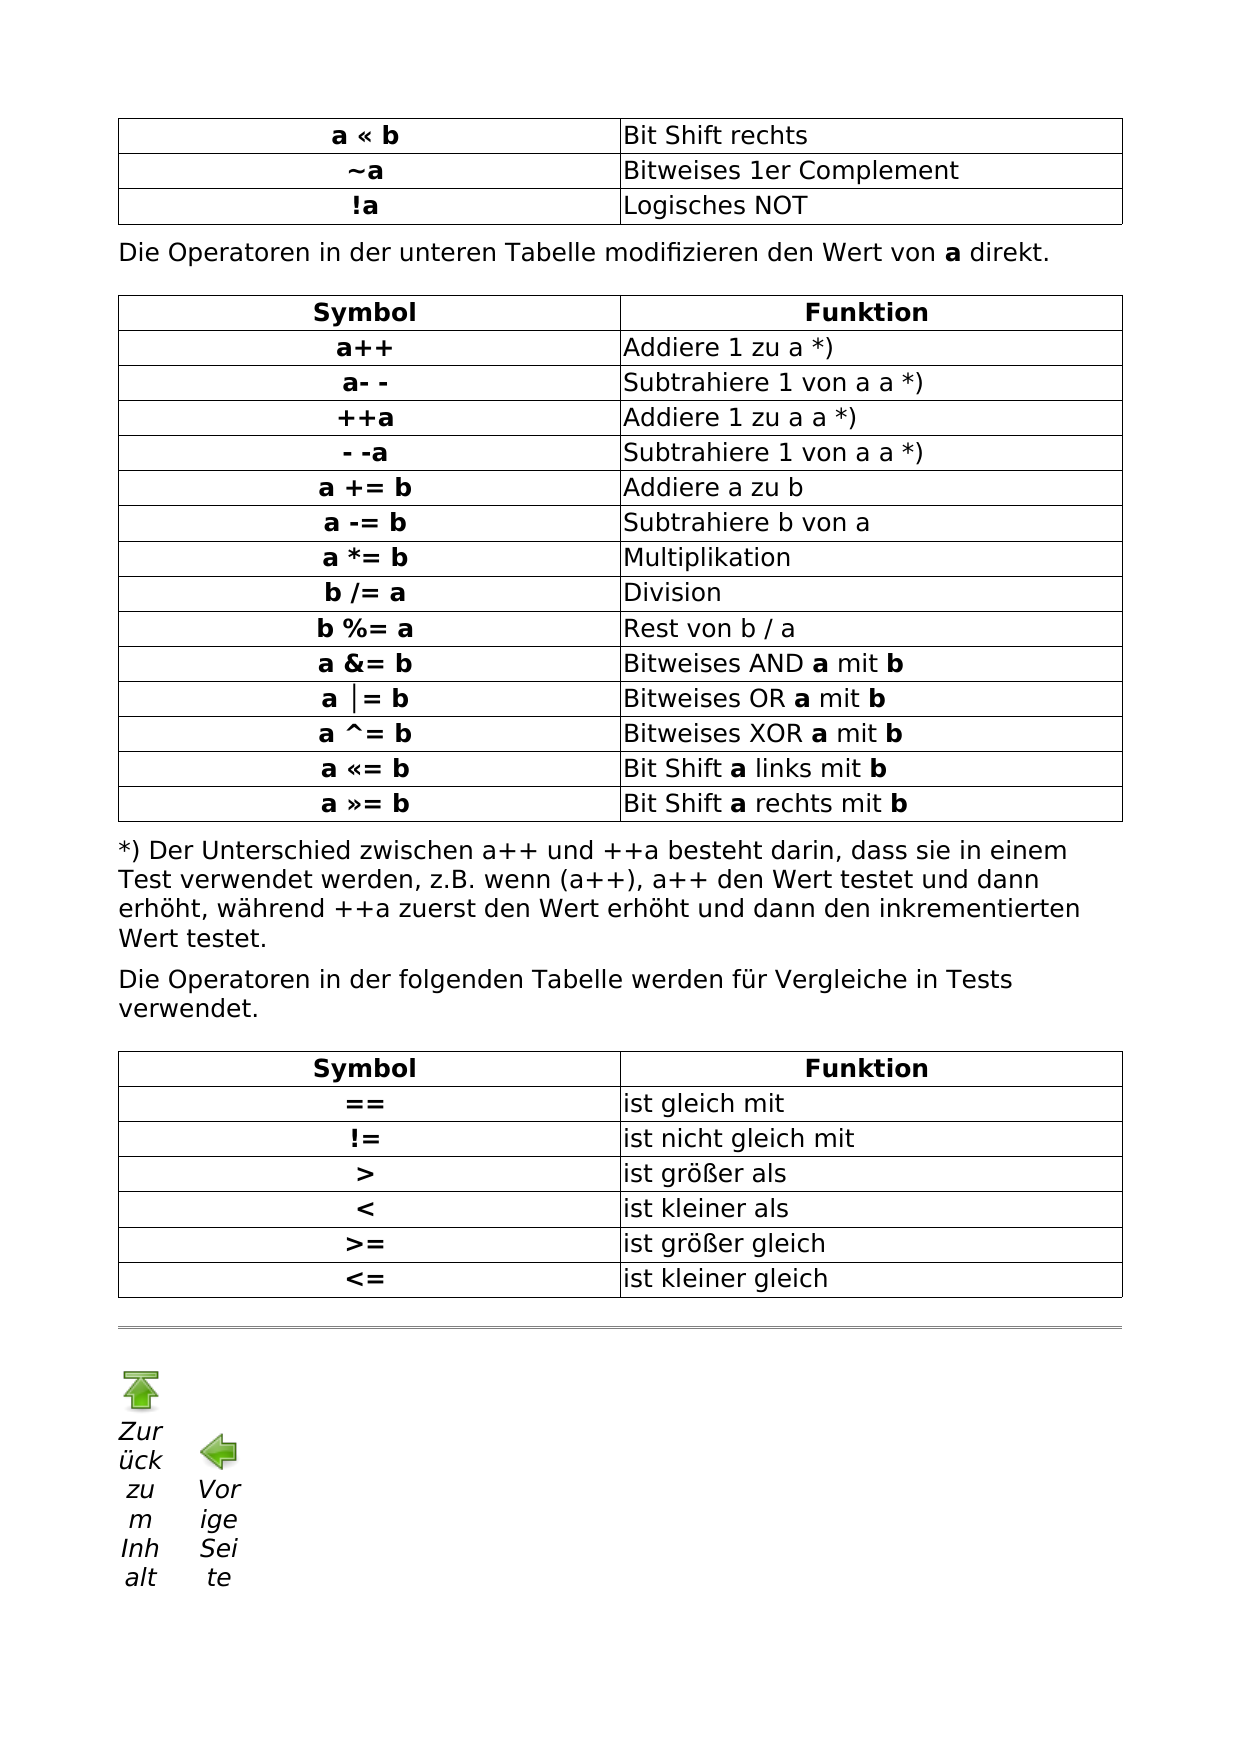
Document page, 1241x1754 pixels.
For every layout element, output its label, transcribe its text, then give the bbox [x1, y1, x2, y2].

table_cell < [119, 1192, 620, 1227]
table_cell Addiere 1 zu a *) [621, 331, 1122, 365]
table_cell Bitweises XOR a mit b [621, 717, 1122, 751]
table_cell ist größer als [621, 1157, 1122, 1191]
table_cell a ^= b [119, 717, 620, 751]
table_cell Bitweises AND a mit b [621, 647, 1122, 681]
table_cell a++ [119, 331, 620, 365]
table_cell ++a [119, 401, 620, 435]
table_cell a « b [119, 119, 620, 153]
text Vorige Seite [197, 1476, 243, 1592]
table_cell ~a [119, 154, 620, 188]
table_cell Division [621, 577, 1122, 611]
table_cell Bitweises OR a mit b [621, 682, 1122, 716]
table_cell == [119, 1087, 620, 1121]
table_cell >= [119, 1228, 620, 1262]
table_header Symbol [119, 1052, 620, 1086]
table_cell Subtrahiere b von a [621, 506, 1122, 541]
table_cell <= [119, 1263, 620, 1297]
picture [118, 1370, 166, 1418]
table_cell a -= b [119, 506, 620, 541]
table_cell Bit Shift a links mit b [621, 752, 1122, 786]
table_cell Bitweises 1er Complement [621, 154, 1122, 188]
table_cell b /= a [119, 577, 620, 611]
table_header Funktion [621, 296, 1122, 330]
table_cell ist kleiner gleich [621, 1263, 1122, 1297]
text Die Operatoren in der folgenden Tabelle werden für Vergleiche in Tests verwendet. [118, 965, 1122, 1024]
table_cell ist nicht gleich mit [621, 1122, 1122, 1156]
table_cell Bit Shift rechts [621, 119, 1122, 153]
table_cell Multiplikation [621, 542, 1122, 576]
table_cell Bit Shift a rechts mit b [621, 787, 1122, 821]
table_cell Subtrahiere 1 von a a *) [621, 366, 1122, 400]
table_cell a «= b [119, 752, 620, 786]
text Zurück zum Inhalt [118, 1418, 165, 1592]
picture [196, 1428, 244, 1476]
table_cell Addiere a zu b [621, 471, 1122, 505]
table_cell - -a [119, 436, 620, 470]
table_header Funktion [621, 1052, 1122, 1086]
table_header Symbol [119, 296, 620, 330]
table_cell !a [119, 189, 620, 223]
table_cell a │= b [119, 682, 620, 716]
table_cell a- - [119, 366, 620, 400]
table_cell Addiere 1 zu a a *) [621, 401, 1122, 435]
text *) Der Unterschied zwischen a++ und ++a besteht darin, dass sie in einem Test verwendet werden, z.B. wenn (a++), a++ den Wert testet und dann erhöht, während ++a zuerst den Wert erhöht und dann den inkrementierten Wert testet. [118, 836, 1122, 953]
table_cell b %= a [119, 612, 620, 646]
table_cell a »= b [119, 787, 620, 821]
table_cell ist gleich mit [621, 1087, 1122, 1121]
table_cell Logisches NOT [621, 189, 1122, 223]
table_cell ist kleiner als [621, 1192, 1122, 1227]
text Die Operatoren in der unteren Tabelle modifizieren den Wert von a direkt. [118, 238, 1122, 267]
table_cell != [119, 1122, 620, 1156]
table_cell > [119, 1157, 620, 1191]
table_cell Subtrahiere 1 von a a *) [621, 436, 1122, 470]
table_cell Rest von b / a [621, 612, 1122, 646]
table_cell a *= b [119, 542, 620, 576]
table_cell ist größer gleich [621, 1228, 1122, 1262]
table_cell a += b [119, 471, 620, 505]
table_cell a &= b [119, 647, 620, 681]
